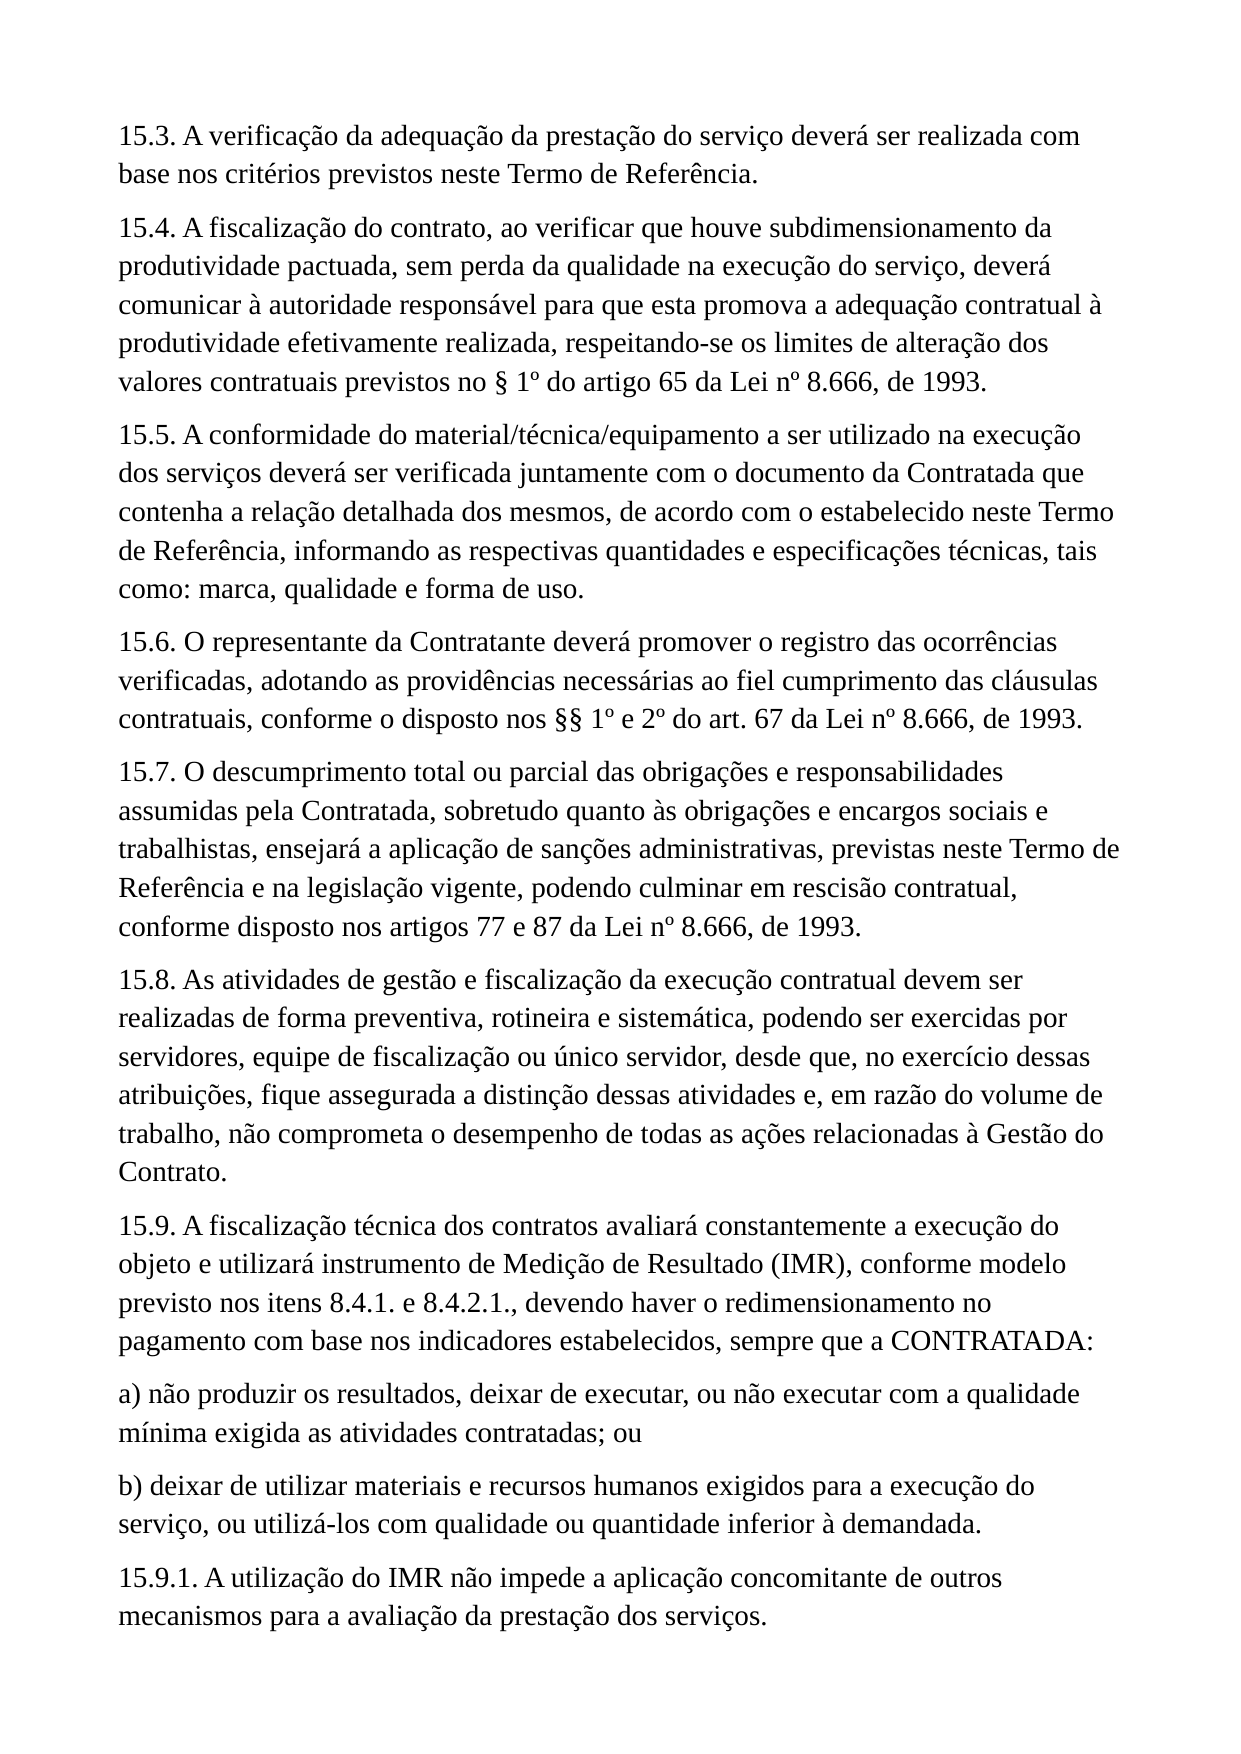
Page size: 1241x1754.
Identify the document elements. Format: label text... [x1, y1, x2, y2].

text 15.7. O descumprimento total ou parcial das obrigações e responsabilidades assumidas pela Contratada, sobretudo quanto às obrigações e encargos sociais e trabalhistas, ensejará a aplicação de sanções administrativas, previstas neste Termo de Referência e na legislação vigente, podendo culminar em rescisão contratual, conforme disposto nos artigos 77 e 87 da Lei nº 8.666, de 1993. [118, 754, 1122, 942]
text 15.9.1. A utilização do IMR não impede a aplicação concomitante de outros mecanismos para a avaliação da prestação dos serviços. [118, 1560, 1122, 1632]
text 15.4. A fiscalização do contrato, ao verificar que houve subdimensionamento da produtividade pactuada, sem perda da qualidade na execução do serviço, deverá comunicar à autoridade responsável para que esta promova a adequação contratual à produtividade efetivamente realizada, respeitando-se os limites de alteração dos valores contratuais previstos no § 1º do artigo 65 da Lei nº 8.666, de 1993. [118, 210, 1122, 397]
text b) deixar de utilizar materiais e recursos humanos exigidos para a execução do serviço, ou utilizá-los com qualidade ou quantidade inferior à demandada. [118, 1468, 1122, 1540]
text 15.6. O representante da Contratante deverá promover o registro das ocorrências verificadas, adotando as providências necessárias ao fiel cumprimento das cláusulas contratuais, conforme o disposto nos §§ 1º e 2º do art. 67 da Lei nº 8.666, de 1993. [118, 624, 1122, 735]
text 15.5. A conformidade do material/técnica/equipamento a ser utilizado na execução dos serviços deverá ser verificada juntamente com o documento da Contratada que contenha a relação detalhada dos mesmos, de acordo com o estabelecido neste Termo de Referência, informando as respectivas quantidades e especificações técnicas, tais como: marca, qualidade e forma de uso. [118, 417, 1122, 605]
text 15.8. As atividades de gestão e fiscalização da execução contratual devem ser realizadas de forma preventiva, rotineira e sistemática, podendo ser exercidas por servidores, equipe de fiscalização ou único servidor, desde que, no exercício dessas atribuições, fique assegurada a distinção dessas atividades e, em razão do volume de trabalho, não comprometa o desempenho de todas as ações relacionadas à Gestão do Contrato. [118, 962, 1122, 1188]
text 15.9. A fiscalização técnica dos contratos avaliará constantemente a execução do objeto e utilizará instrumento de Medição de Resultado (IMR), conforme modelo previsto nos itens 8.4.1. e 8.4.2.1., devendo haver o redimensionamento no pagamento com base nos indicadores estabelecidos, sempre que a CONTRATADA: [118, 1208, 1122, 1357]
text a) não produzir os resultados, deixar de executar, ou não executar com a qualidade mínima exigida as atividades contratadas; ou [118, 1376, 1122, 1448]
text 15.3. A verificação da adequação da prestação do serviço deverá ser realizada com base nos critérios previstos neste Termo de Referência. [118, 118, 1122, 190]
